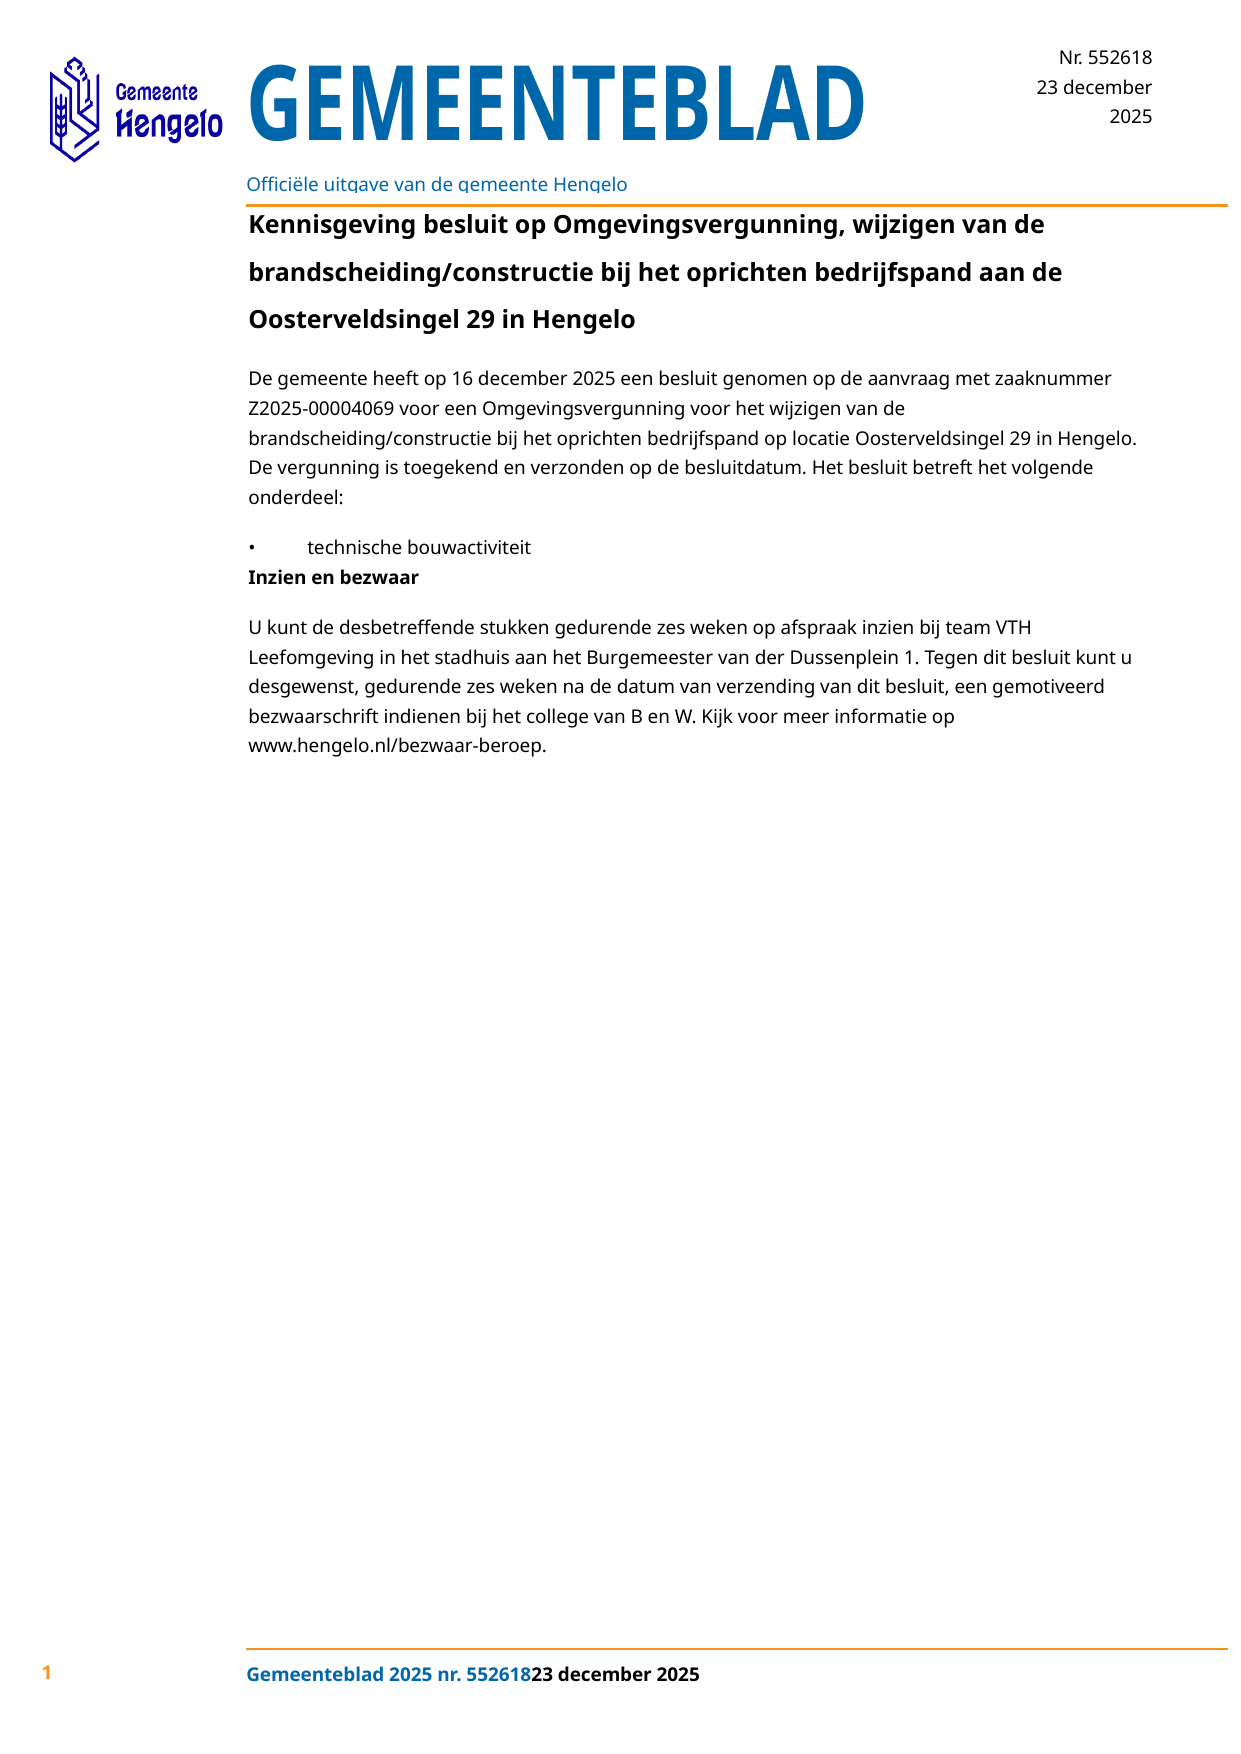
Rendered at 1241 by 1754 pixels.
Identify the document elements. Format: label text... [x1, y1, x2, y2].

text De gemeente heeft op 16 december 2025 een besluit genomen op de aanvraag met zaaknummer Z2025-00004069 voor een Omgevingsvergunning voor het wijzigen van de brandscheiding/constructie bij het oprichten bedrijfspand op locatie Oosterveldsingel 29 in Hengelo. De vergunning is toegekend en verzonden op de besluitdatum. Het besluit betreft het volgende onderdeel: [248, 366, 1152, 509]
text U kunt de desbetreffende stukken gedurende zes weken op afspraak inzien bij team VTH Leefomgeving in het stadhuis aan het Burgemeester van der Dussenplein 1. Tegen dit besluit kunt u desgewenst, gedurende zes weken na de datum van verzending van dit besluit, een gemotiveerd bezwaarschrift indienen bij het college van B en W. Kijk voor meer informatie op www.hengelo.nl/bezwaar-beroep. [248, 614, 1152, 758]
picture [41, 47, 231, 172]
text Inzien en bezwaar [248, 564, 1152, 589]
list technische bouwactiviteit [248, 534, 1152, 560]
text Kennisgeving besluit op Omgevingsvergunning, wijzigen van de brandscheiding/constructie bij het oprichten bedrijfspand aan de Oosterveldsingel 29 in Hengelo [248, 207, 1152, 336]
